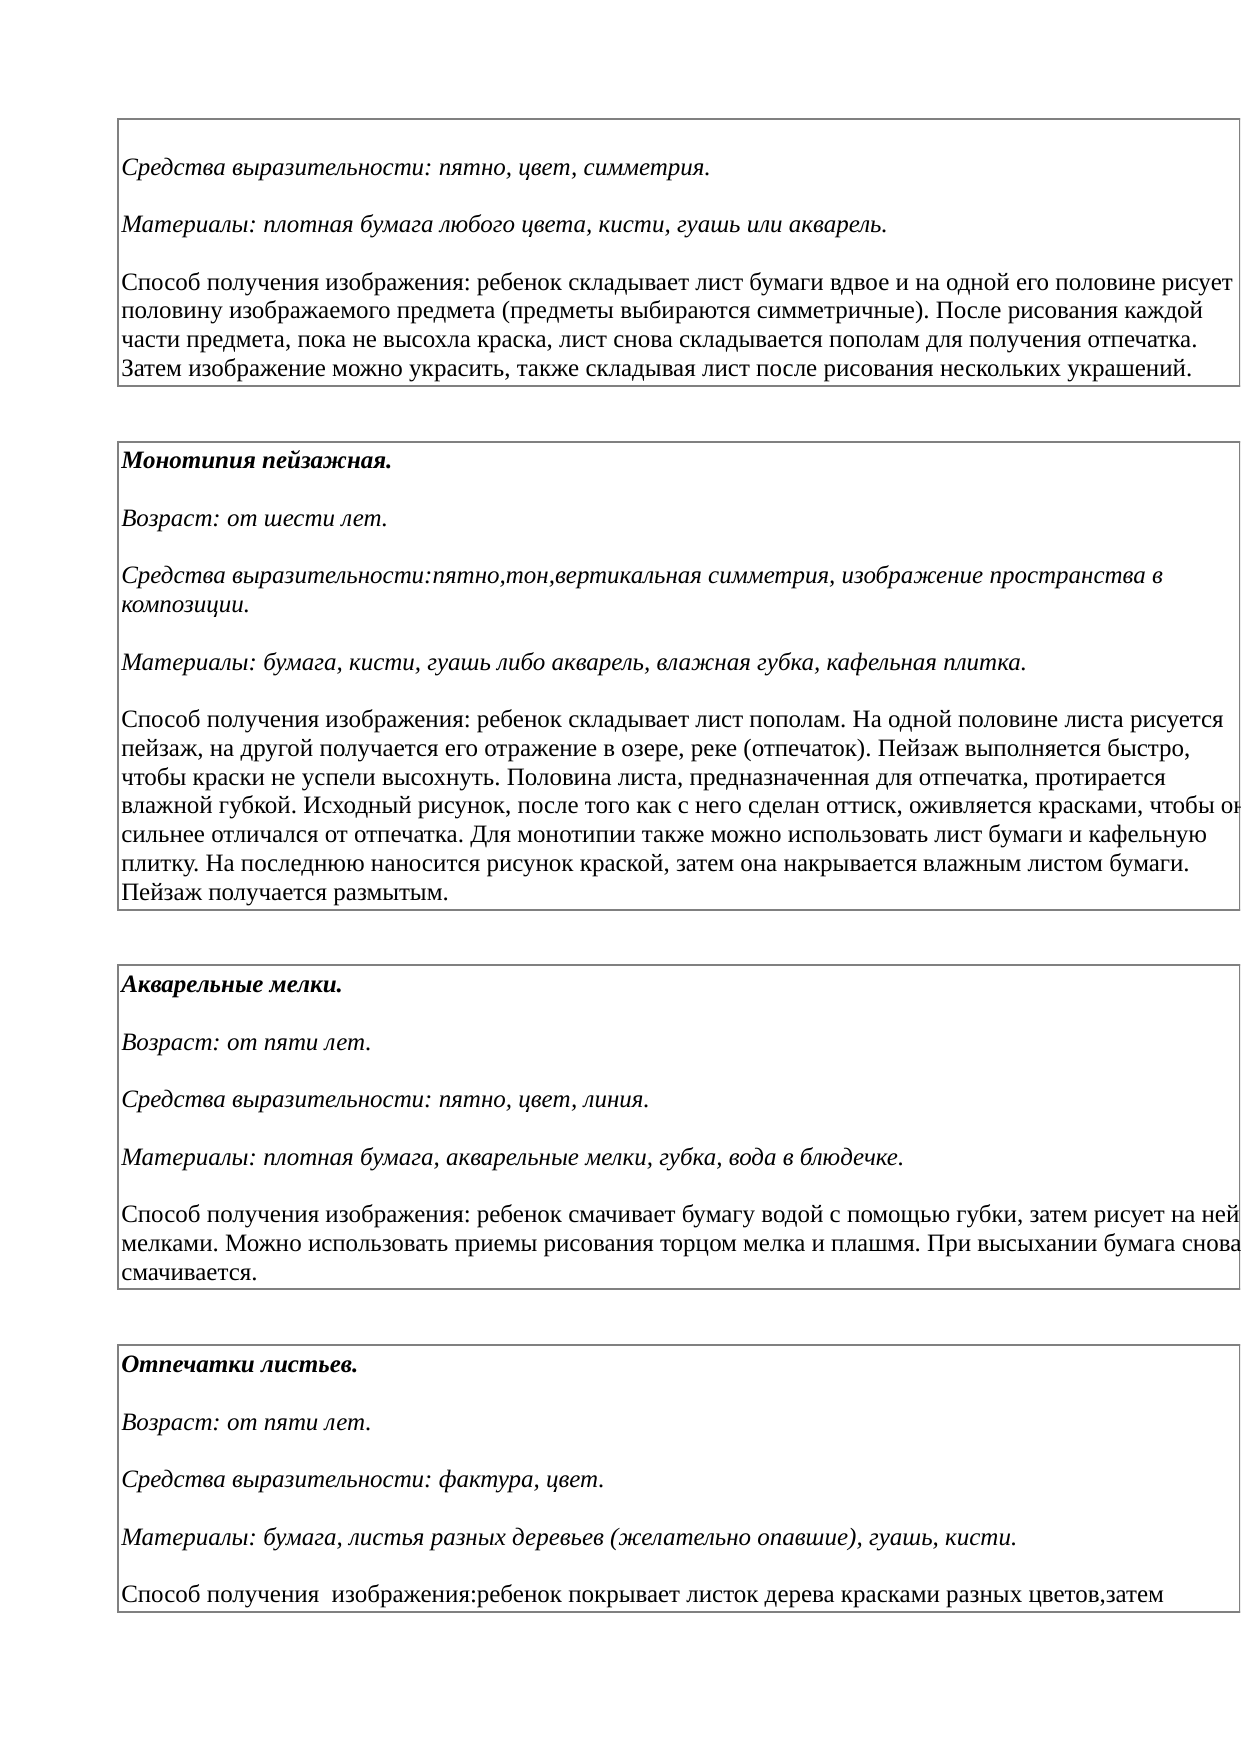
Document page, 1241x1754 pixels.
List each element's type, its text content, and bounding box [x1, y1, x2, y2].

table_header Монотипия пейзажная. Возраст: от шести лет. Средства выразительности:пятно,тон,вертикальная симметрия, изображение пространства в композиции. Материалы: бумага, кисти, гуашь либо акварель, влажная губка, кафельная плитка. Способ получения изображения: ребенок складывает лист пополам. На одной половине листа рисуется пейзаж, на другой получается его отражение в озере, реке (отпечаток). Пейзаж выполняется быстро, чтобы краски не успели высохнуть. Половина листа, предназначенная для отпечатка, протирается влажной губкой. Исходный рисунок, после того как с него сделан оттиск, оживляется красками, чтобы он сильнее отличался от отпечатка. Для монотипии также можно использовать лист бумаги и кафельную плитку. На по­следнюю наносится рисунок краской, затем она накрывается влажным листом бумаги. Пейзаж получается размытым. [119, 443, 1239, 908]
table_header Акварельные мелки. Возраст: от пяти лет. Средства выразительности: пятно, цвет, линия. Материалы: плотная бумага, акварельные мелки, губка, вода в блюдечке. Способ получения изображения: ребенок смачивает бумагу водой с помощью губки, затем рисует на ней мелками. Можно использовать приемы рисования торцом мелка и плашмя. При высыхании бумага снова смачивается. [119, 966, 1239, 1288]
table_header Средства выразительности: пятно, цвет, симметрия. Материалы: плотная бумага любого цвета, кисти, гуашь или акварель. Способ получения изображения: ребенок складывает лист бумаги вдвое и на одной его половине рисует половину изображаемого предмета (предметы выбираются симметричные). После рисования каждой части предмета, пока не высохла краска, лист снова складывается пополам для получения отпечатка. Затем изображение можно украсить, также складывая лист после рисования нескольких украшений. [119, 120, 1239, 385]
table_header Отпечатки листьев. Возраст: от пяти лет. Средства выразительности: фактура, цвет. Материалы: бумага, листья разных деревьев (желательно опавшие), гуашь, кисти. Способ получения изображения:ребенок покрывает листок дерева красками разных цветов,затем [119, 1346, 1239, 1611]
